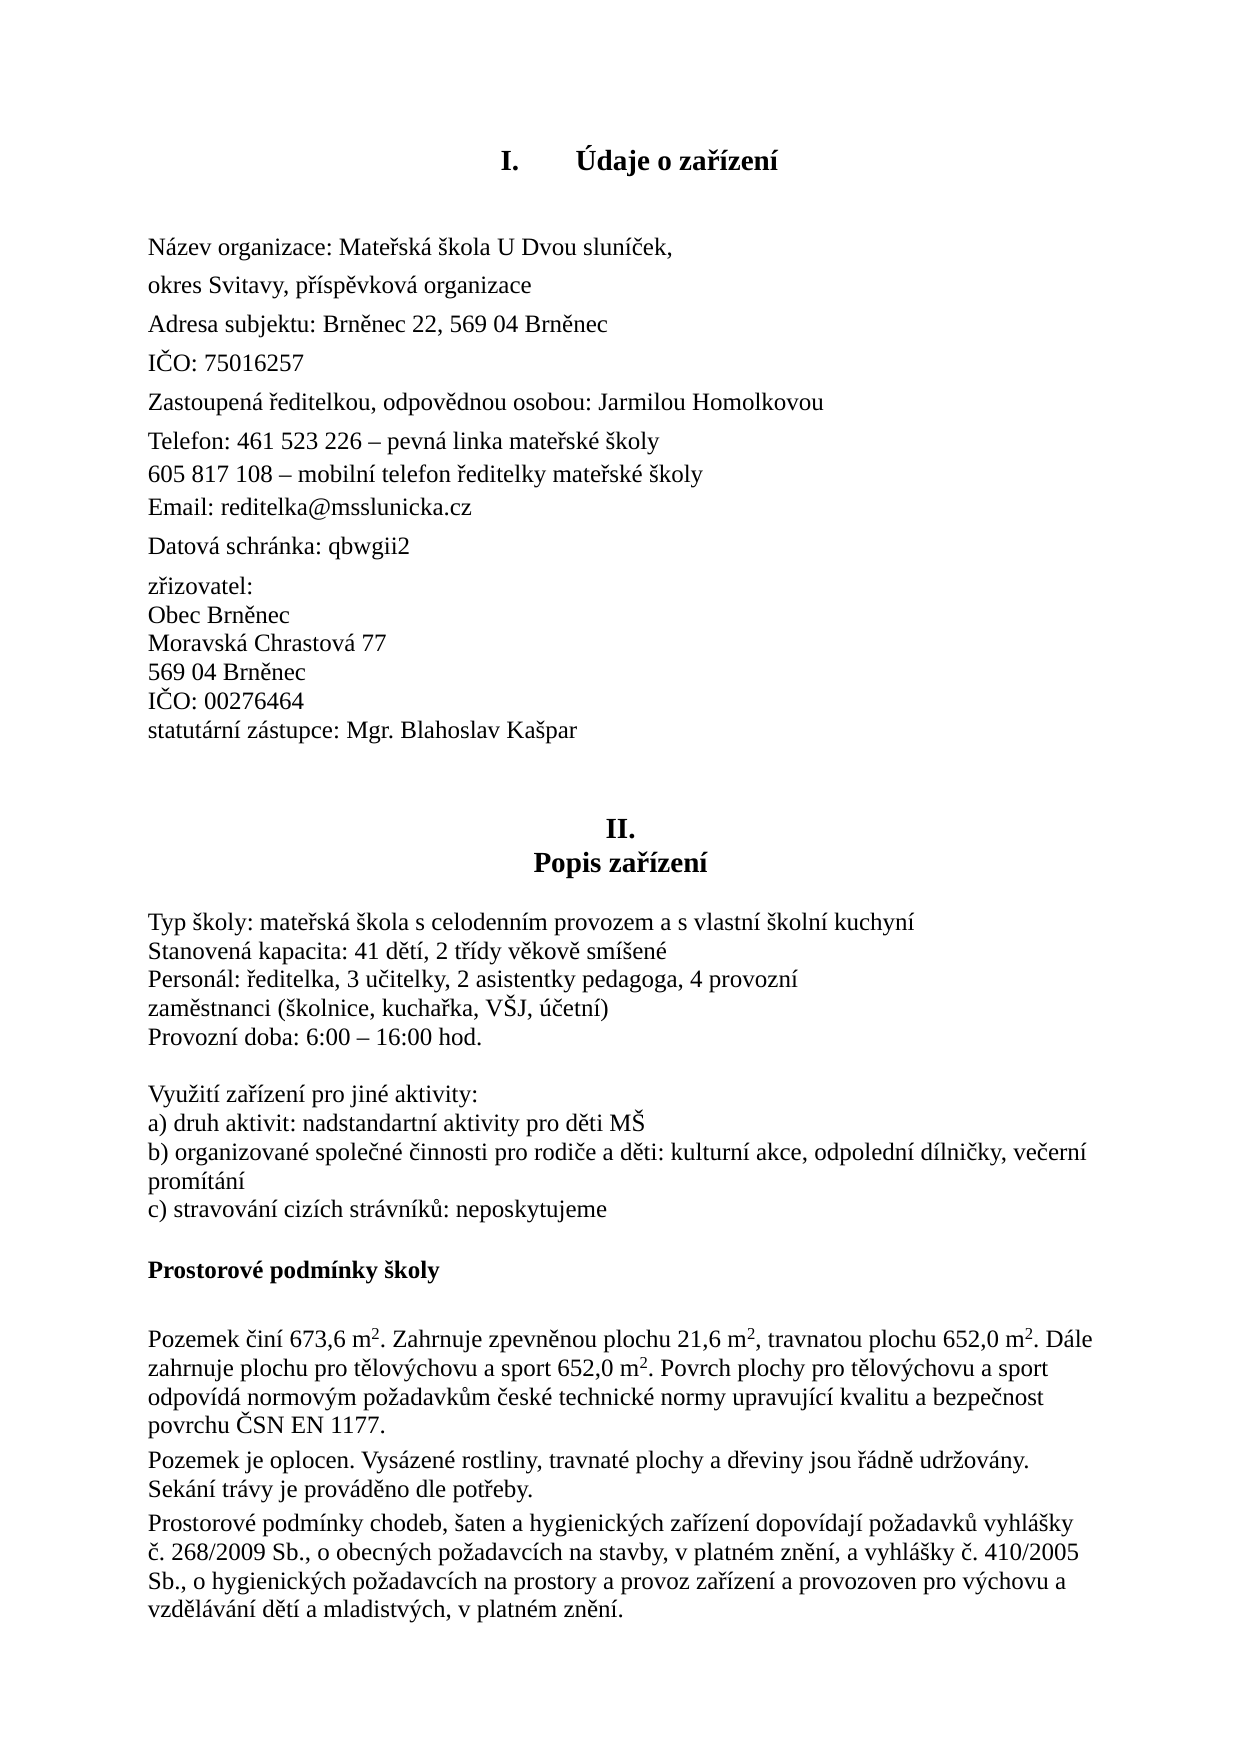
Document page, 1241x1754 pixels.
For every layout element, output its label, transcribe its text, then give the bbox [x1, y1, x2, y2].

text Telefon: 461 523 226 – pevná linka mateřské školy 605 817 108 – mobilní telefon ředitelky mateřské školy Email: reditelka@msslunicka.cz [148, 426, 1093, 521]
subtitle zřizovatel: Obec Brněnec Moravská Chrastová 77 569 04 Brněnec IČO: 00276464 statutární zástupce: Mgr. Blahoslav Kašpar [148, 571, 1093, 743]
text Zastoupená ředitelkou, odpovědnou osobou: Jarmilou Homolkovou [148, 387, 1093, 416]
text Stanovená kapacita: 41 dětí, 2 třídy věkově smíšené [148, 936, 1093, 964]
text b) organizované společné činnosti pro rodiče a děti: kulturní akce, odpolední dílničky, večerní promítání [148, 1137, 1093, 1194]
text Personál: ředitelka, 3 učitelky, 2 asistentky pedagoga, 4 provozní [148, 964, 1093, 993]
text Typ školy: mateřská škola s celodenním provozem a s vlastní školní kuchyní [148, 907, 1093, 936]
text c) stravování cizích strávníků: neposkytujeme [148, 1194, 1093, 1223]
text Datová schránka: qbwgii2 [148, 531, 1093, 560]
text Prostorové podmínky školy [148, 1255, 1093, 1284]
text Prostorové podmínky chodeb, šaten a hygienických zařízení dopovídají požadavků vyhlášky č. 268/2009 Sb., o obecných požadavcích na stavby, v platném znění, a vyhlášky č. 410/2005 Sb., o hygienických požadavcích na prostory a provoz zařízení a provozoven pro výchovu a vzdělávání dětí a mladistvých, v platném znění. [148, 1508, 1093, 1623]
text II. [148, 811, 1093, 845]
text a) druh aktivit: nadstandartní aktivity pro děti MŠ [148, 1108, 1093, 1137]
text zaměstnanci (školnice, kuchařka, VŠJ, účetní) [148, 993, 1093, 1022]
text Adresa subjektu: Brněnec 22, 569 04 Brněnec [148, 309, 1093, 338]
text Pozemek je oplocen. Vysázené rostliny, travnaté plochy a dřeviny jsou řádně udržovány. Sekání trávy je prováděno dle potřeby. [148, 1445, 1093, 1502]
text IČO: 75016257 [148, 348, 1093, 377]
text Provozní doba: 6:00 – 16:00 hod. [148, 1022, 1093, 1051]
text Pozemek činí 673,6 m2. Zahrnuje zpevněnou plochu 21,6 m2, travnatou plochu 652,0 m2. Dále zahrnuje plochu pro tělovýchovu a sport 652,0 m2. Povrch plochy pro tělovýchovu a sport odpovídá normovým požadavkům české technické normy upravující kvalitu a bezpečnost povrchu ČSN EN 1177. [148, 1324, 1093, 1439]
text Využití zařízení pro jiné aktivity: [148, 1079, 1093, 1108]
list Údaje o zařízení [185, 143, 1093, 177]
text Název organizace: Mateřská škola U Dvou sluníček, [148, 232, 1093, 261]
text okres Svitavy, příspěvková organizace [148, 271, 1093, 299]
text Popis zařízení [148, 845, 1093, 878]
